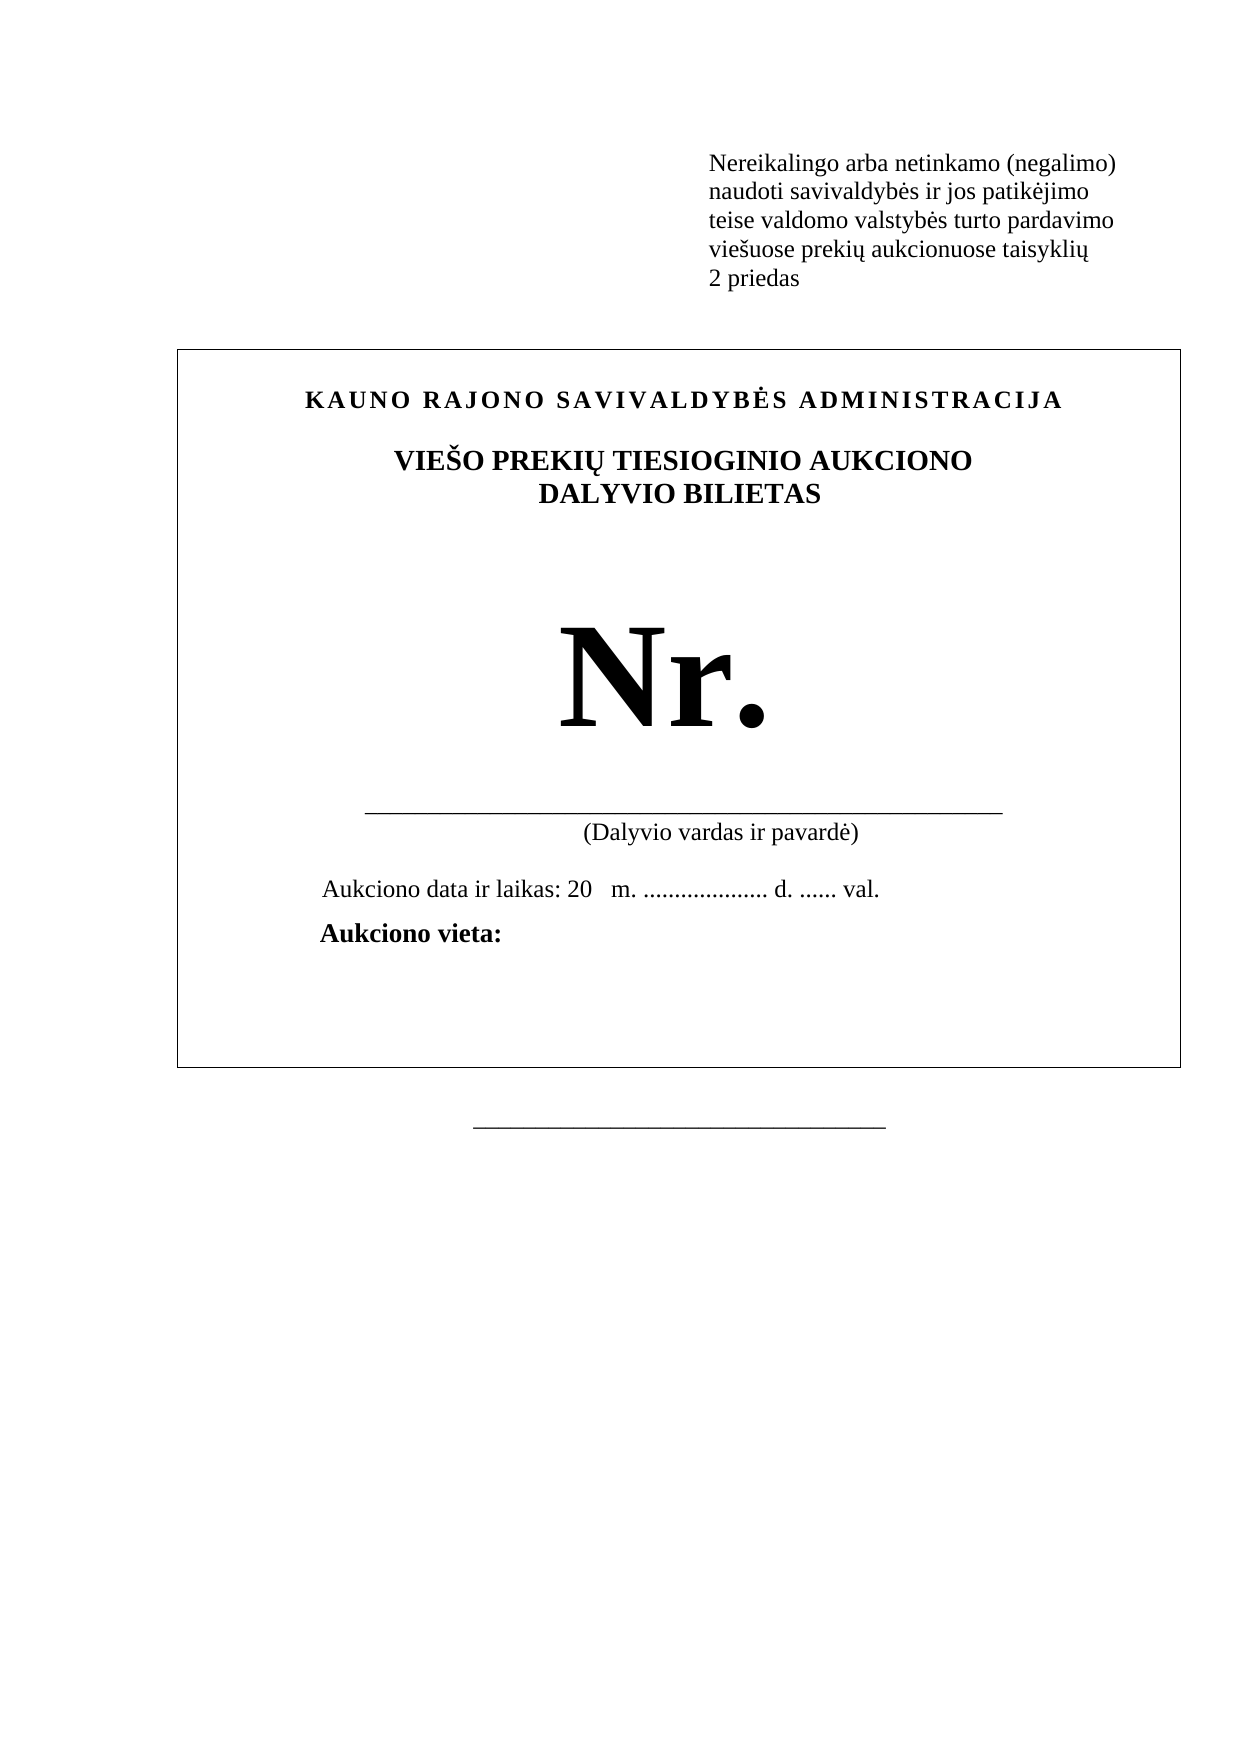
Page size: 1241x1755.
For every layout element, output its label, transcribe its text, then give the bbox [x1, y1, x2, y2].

text naudoti savivaldybės ir jos patikėjimo [177, 176, 1181, 205]
text teise valdomo valstybės turto pardavimo [177, 205, 1181, 234]
text Aukciono data ir laikas: 20 m. .................... d. ...... val. [178, 871, 1180, 903]
text Nr. [178, 584, 1180, 759]
text 2 priedas [177, 263, 1181, 291]
text Aukciono vieta: [178, 914, 1180, 948]
text ––––––––––––––––––––––––––––––––– [177, 1111, 1181, 1140]
text viešuose prekių aukcionuose taisyklių [177, 234, 1181, 263]
text VIEŠO PREKIŲ TIESIOGINIO AUKCIONO [178, 440, 1180, 473]
text (Dalyvio vardas ir pavardė) [178, 814, 1180, 846]
text DALYVIO BILIETAS [178, 473, 1180, 510]
text Nereikalingo arba netinkamo (negalimo) [177, 148, 1181, 176]
text KAUNO RAJONO SAVIVALDYBĖS ADMINISTRACIJA [178, 382, 1180, 414]
text ___________________________________________________ [178, 785, 1180, 814]
